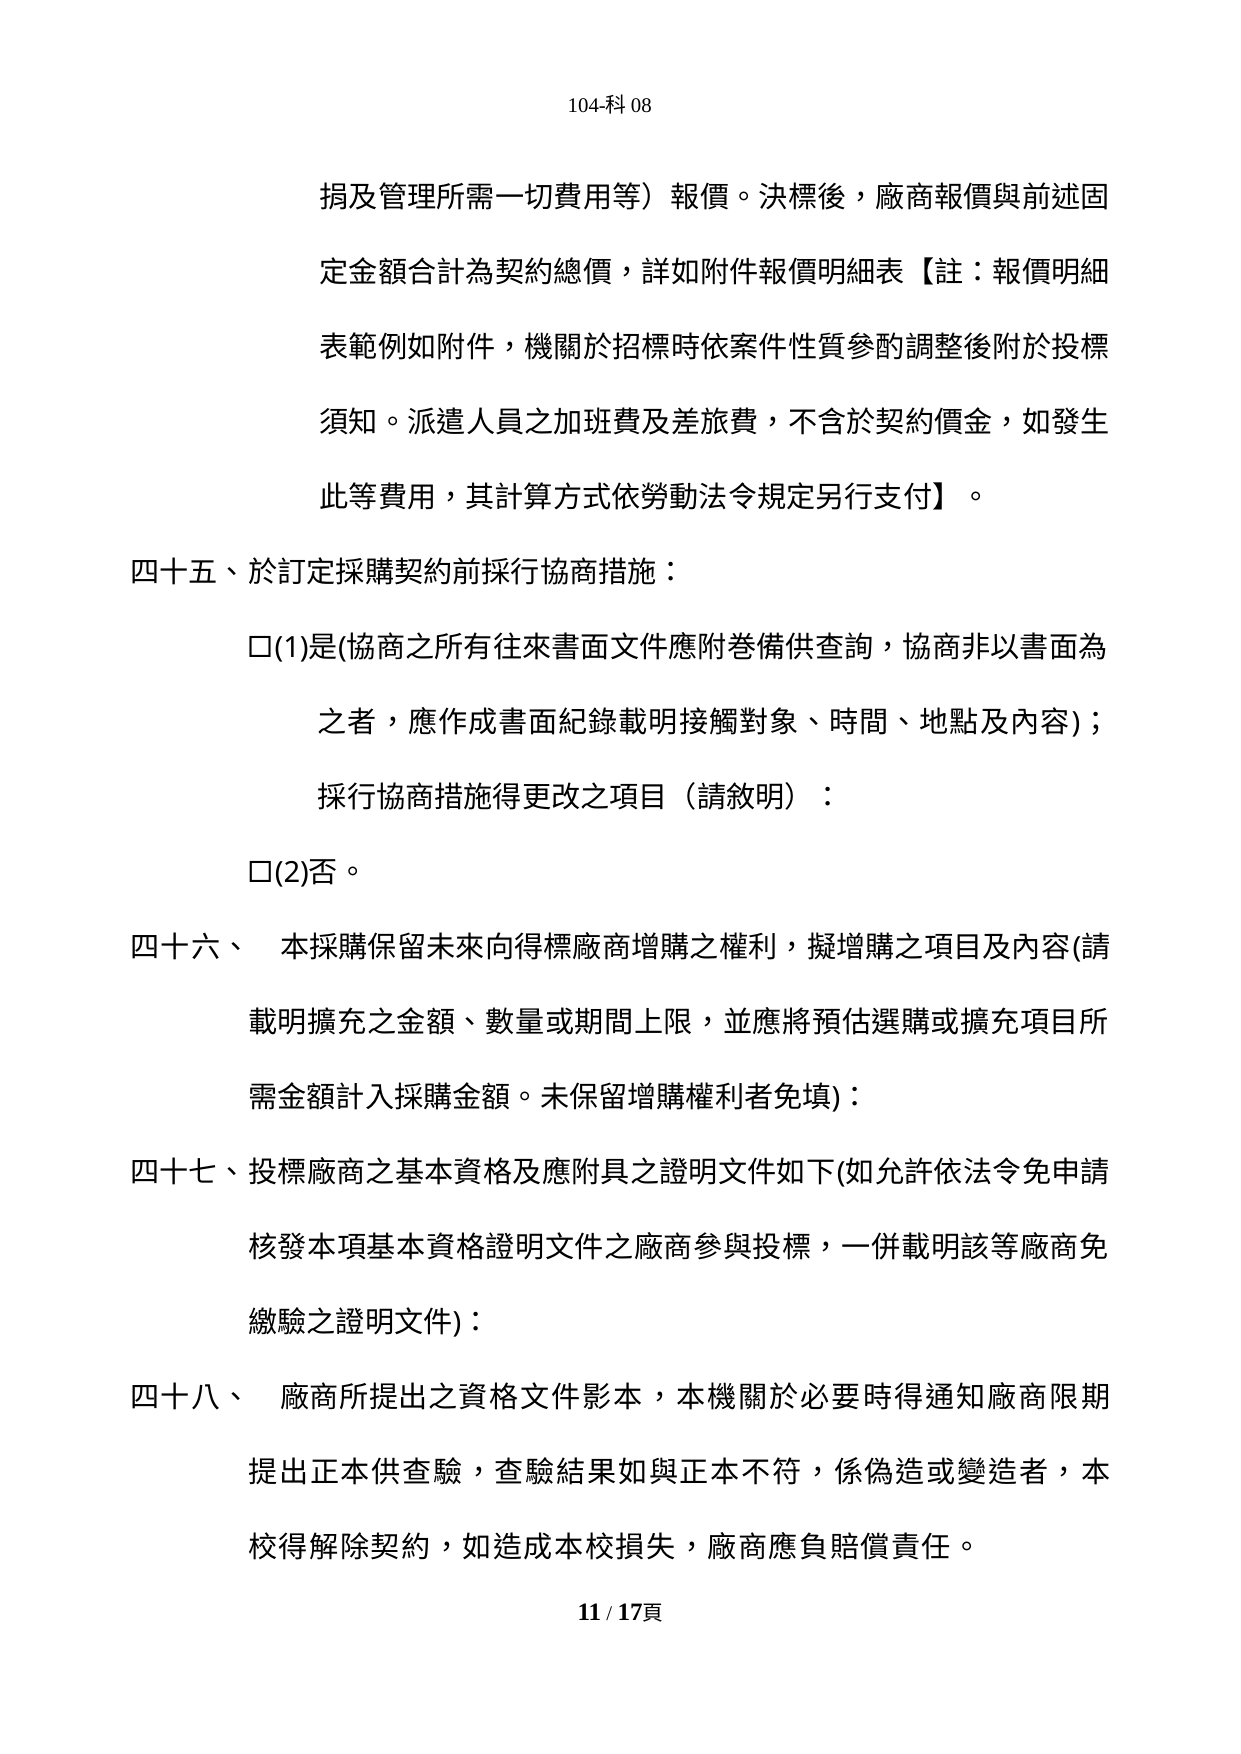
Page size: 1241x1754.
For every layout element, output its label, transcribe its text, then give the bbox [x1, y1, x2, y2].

list 廠商所提出之資格文件影本，本機關於必要時得通知廠商限期提出正本供查驗，查驗結果如與正本不符，係偽造或變造者，本校得解除契約，如造成本校損失，廠商應負賠償責任。 [130, 1357, 1110, 1582]
text (3) 屬勞動派遣（指派遣事業單位指派所僱用之勞工至機關提供勞務，接受各該機關指揮監督管理之行為）：派遣勞工（指受派遣事業單位僱用，並向各機關提供勞務者）之薪資（內含勞工依法自行負擔之勞、健保費用）與廠商應負擔之勞、健保費用、積欠工資墊償基金及提繳之勞工退休金等費用，採固定金額支付，不列入報價範圍。廠商僅需就管理費用（含利潤、相關稅捐及管理所需一切費用等）報價。決標後，廠商報價與前述固定金額合計為契約總價，詳如附件報價明細表【註：報價明細表範例如附件，機關於招標時依案件性質參酌調整後附於投標須知。派遣人員之加班費及差旅費，不含於契約價金，如發生此等費用，其計算方式依勞動法令規定另行支付】。 [247, 157, 1110, 532]
text (2)否。 [247, 832, 1110, 907]
list 投標廠商之基本資格及應附具之證明文件如下(如允許依法令免申請核發本項基本資格證明文件之廠商參與投標，一併載明該等廠商免繳驗之證明文件)： [130, 1132, 1110, 1357]
list 本採購保留未來向得標廠商增購之權利，擬增購之項目及內容(請載明擴充之金額、數量或期間上限，並應將預估選購或擴充項目所需金額計入採購金額。未保留增購權利者免填)： [130, 907, 1110, 1132]
list 於訂定採購契約前採行協商措施： [130, 532, 1110, 607]
text (1)是(協商之所有往來書面文件應附巻備供查詢，協商非以書面為之者，應作成書面紀錄載明接觸對象、時間、地點及內容)；採行協商措施得更改之項目（請敘明）： [247, 607, 1110, 832]
